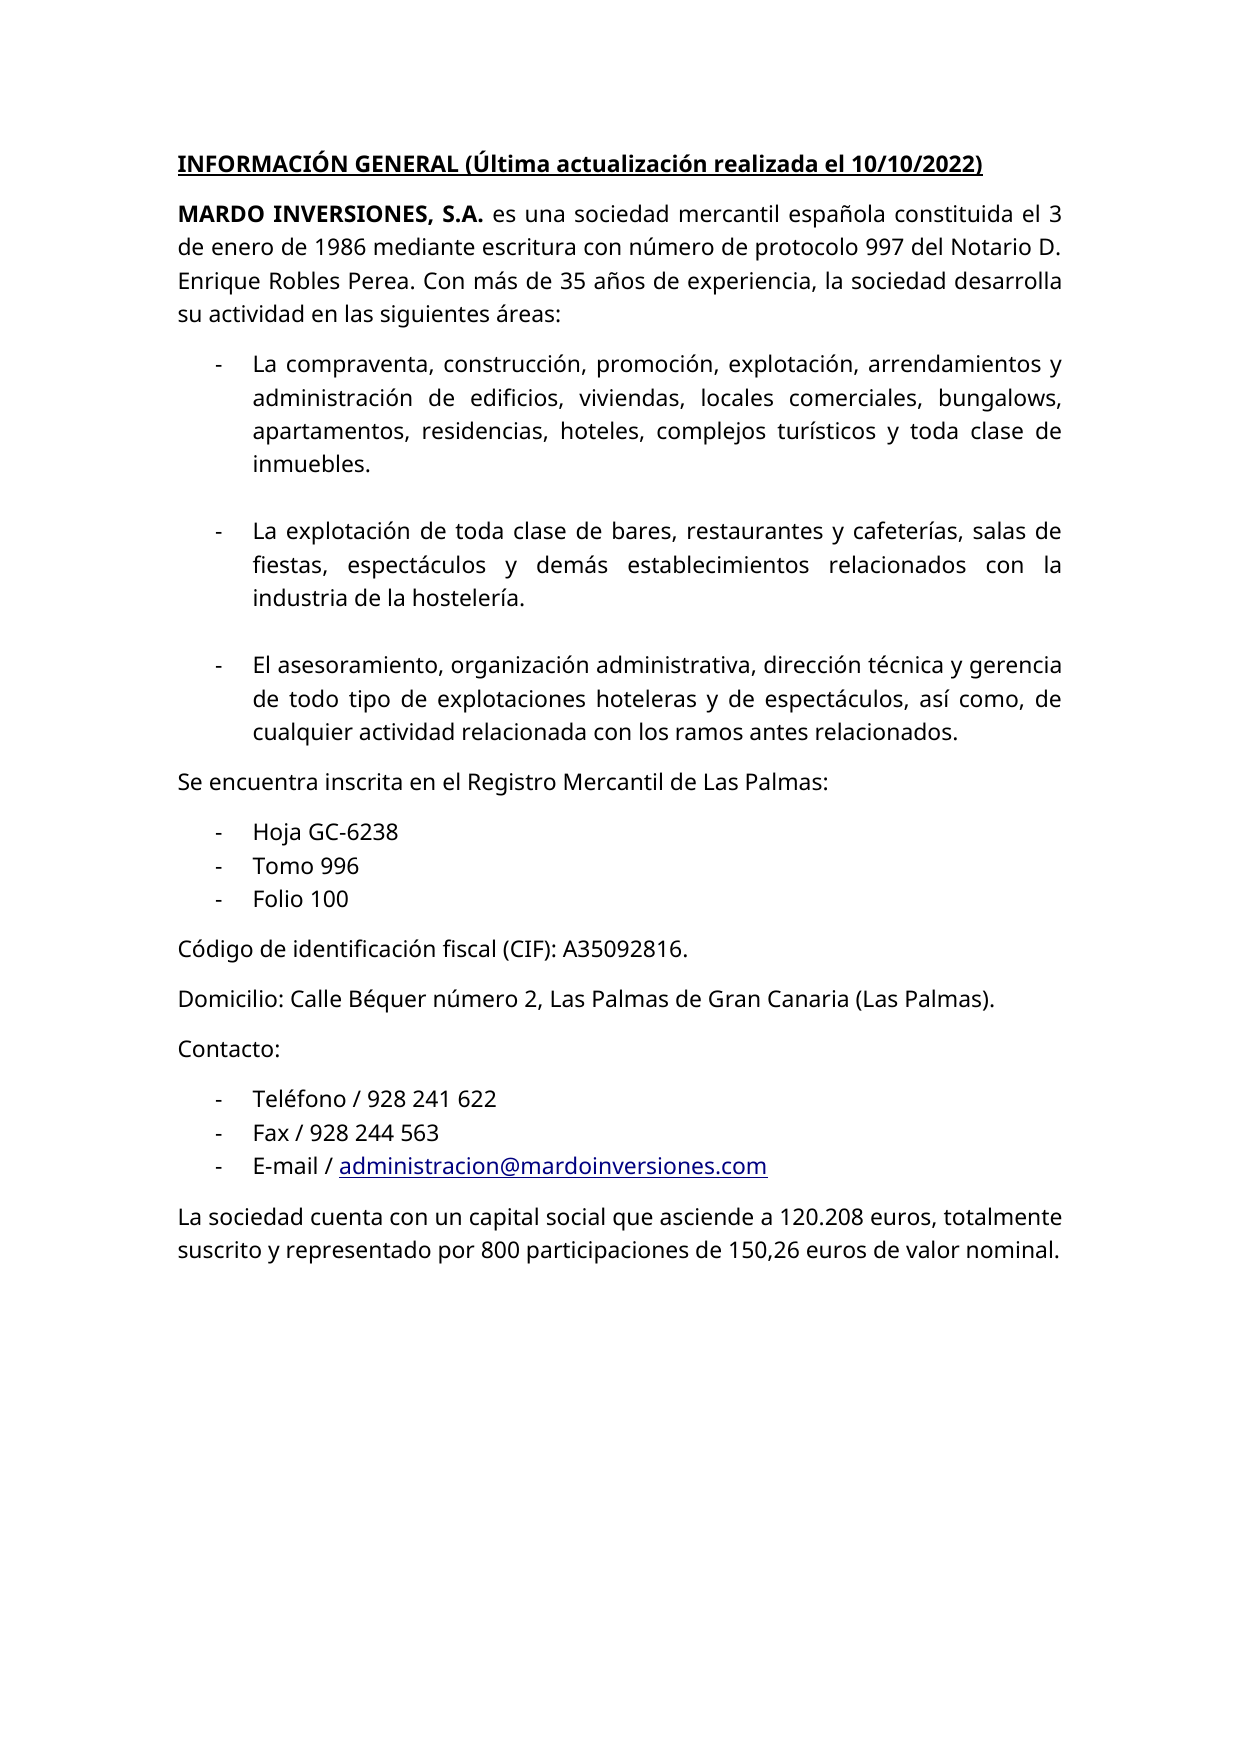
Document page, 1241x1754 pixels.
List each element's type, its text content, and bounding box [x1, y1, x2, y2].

list El asesoramiento, organización administrativa, dirección técnica y gerencia de todo tipo de explotaciones hoteleras y de espectáculos, así como, de cualquier actividad relacionada con los ramos antes relacionados. [215, 649, 1063, 747]
list La explotación de toda clase de bares, restaurantes y cafeterías, salas de fiestas, espectáculos y demás establecimientos relacionados con la industria de la hostelería. [215, 515, 1063, 613]
list Hoja GC-6238 [215, 816, 1063, 847]
text Contacto: [177, 1033, 1063, 1064]
list Teléfono / 928 241 622 [215, 1083, 1063, 1115]
text MARDO INVERSIONES, S.A. es una sociedad mercantil española constituida el 3 de enero de 1986 mediante escritura con número de protocolo 997 del Notario D. Enrique Robles Perea. Con más de 35 años de experiencia, la sociedad desarrolla su actividad en las siguientes áreas: [177, 198, 1063, 329]
list Folio 100 [215, 883, 1063, 914]
text La sociedad cuenta con un capital social que asciende a 120.208 euros, totalmente suscrito y representado por 800 participaciones de 150,26 euros de valor nominal. [177, 1200, 1063, 1265]
text INFORMACIÓN GENERAL (Última actualización realizada el 10/10/2022) [177, 148, 1063, 179]
text Se encuentra inscrita en el Registro Mercantil de Las Palmas: [177, 766, 1063, 797]
text Domicilio: Calle Béquer número 2, Las Palmas de Gran Canaria (Las Palmas). [177, 983, 1063, 1014]
list Tomo 996 [215, 849, 1063, 881]
list La compraventa, construcción, promoción, explotación, arrendamientos y administración de edificios, viviendas, locales comerciales, bungalows, apartamentos, residencias, hoteles, complejos turísticos y toda clase de inmuebles. [215, 348, 1063, 480]
list Fax / 928 244 563 [215, 1117, 1063, 1148]
text Código de identificación fiscal (CIF): A35092816. [177, 933, 1063, 964]
list E-mail / administracion@mardoinversiones.com [215, 1150, 1063, 1182]
